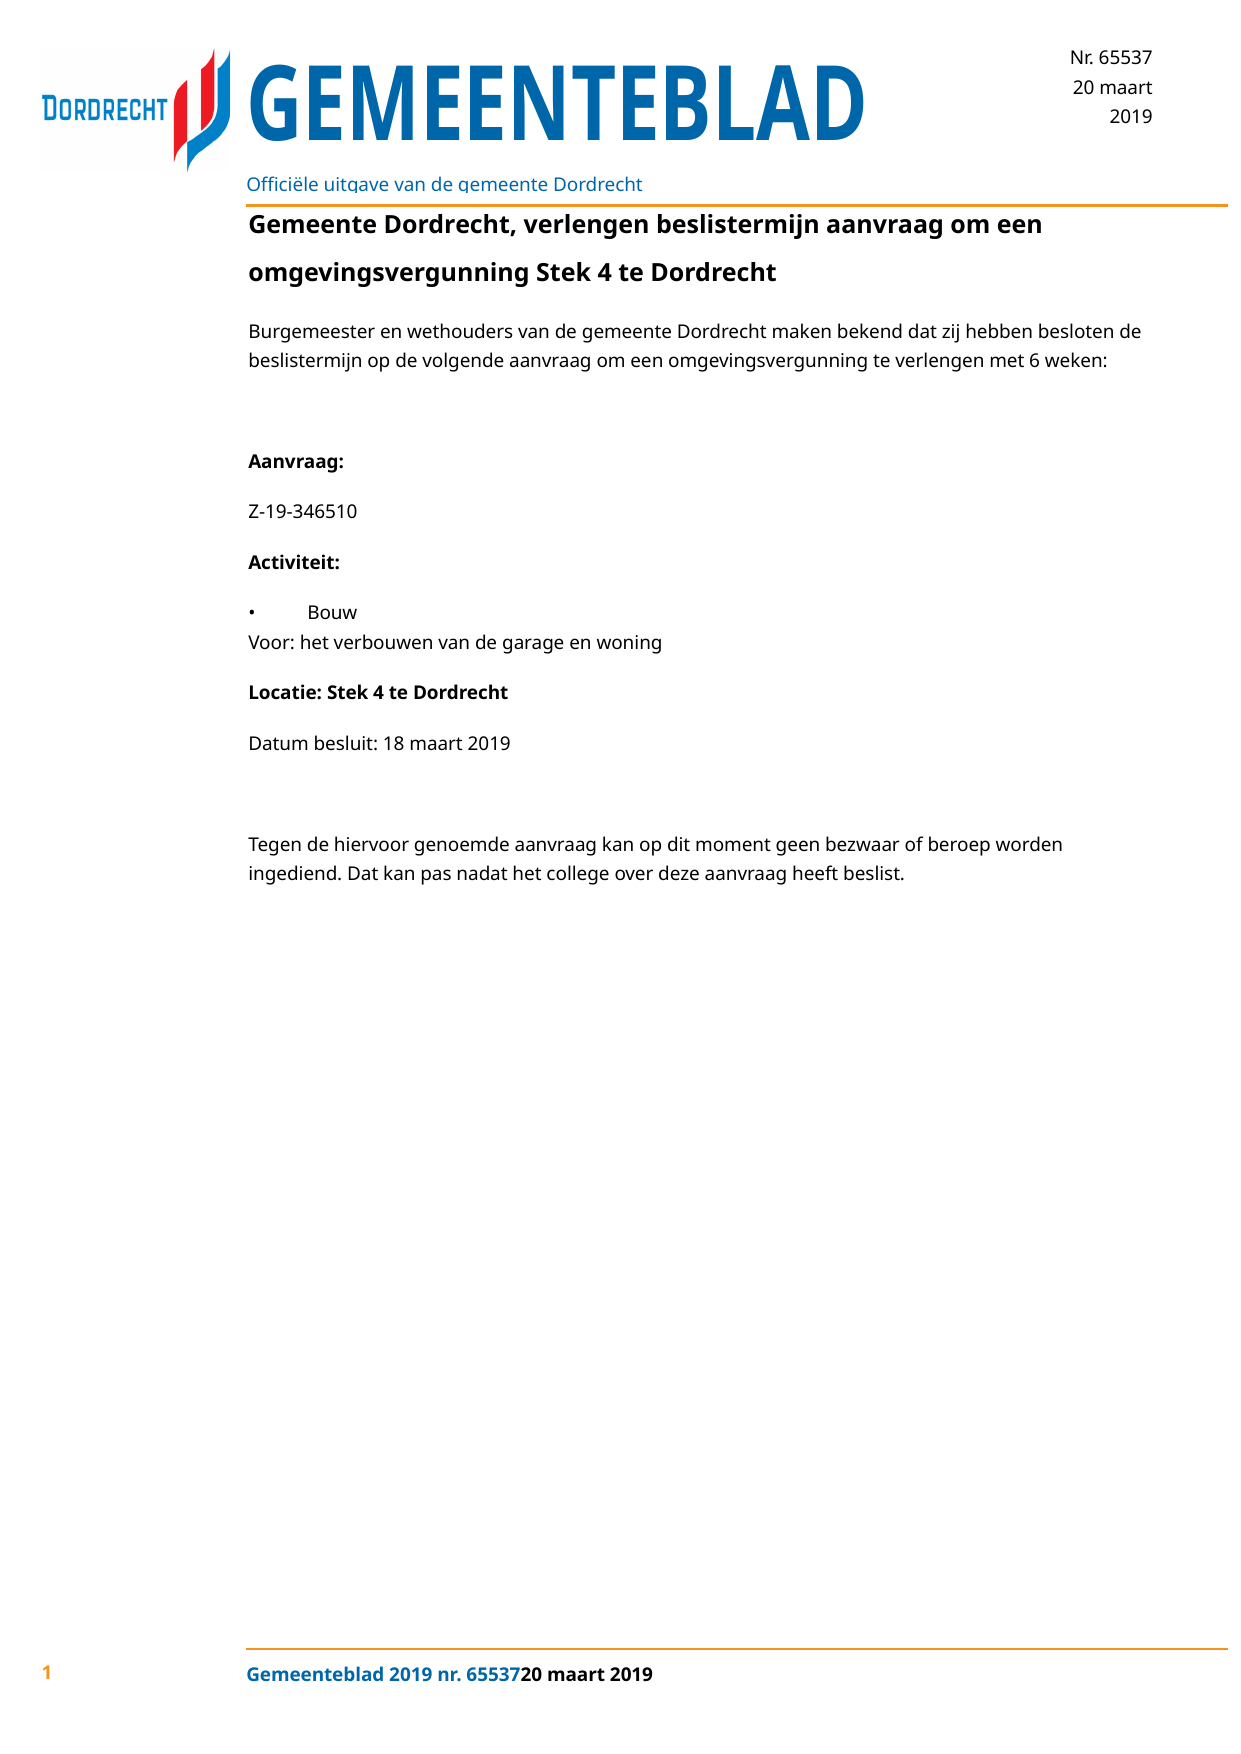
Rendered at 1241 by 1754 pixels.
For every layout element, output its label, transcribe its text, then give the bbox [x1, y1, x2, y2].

text Locatie: Stek 4 te Dordrecht [248, 679, 1152, 705]
picture [41, 47, 231, 172]
text Activiteit: [248, 549, 1152, 575]
text Voor: het verbouwen van de garage en woning [248, 629, 1152, 655]
text Aanvraag: [248, 448, 1152, 474]
text Tegen de hiervoor genoemde aanvraag kan op dit moment geen bezwaar of beroep worden ingediend. Dat kan pas nadat het college over deze aanvraag heeft beslist. [248, 831, 1152, 886]
text Datum besluit: 18 maart 2019 [248, 730, 1152, 756]
text Gemeente Dordrecht, verlengen beslistermijn aanvraag om een omgevingsvergunning Stek 4 te Dordrecht [248, 207, 1152, 288]
text Z-19-346510 [248, 499, 1152, 524]
text Burgemeester en wethouders van de gemeente Dordrecht maken bekend dat zij hebben besloten de beslistermijn op de volgende aanvraag om een omgevingsvergunning te verlengen met 6 weken: [248, 318, 1152, 373]
list Bouw [248, 599, 1152, 625]
